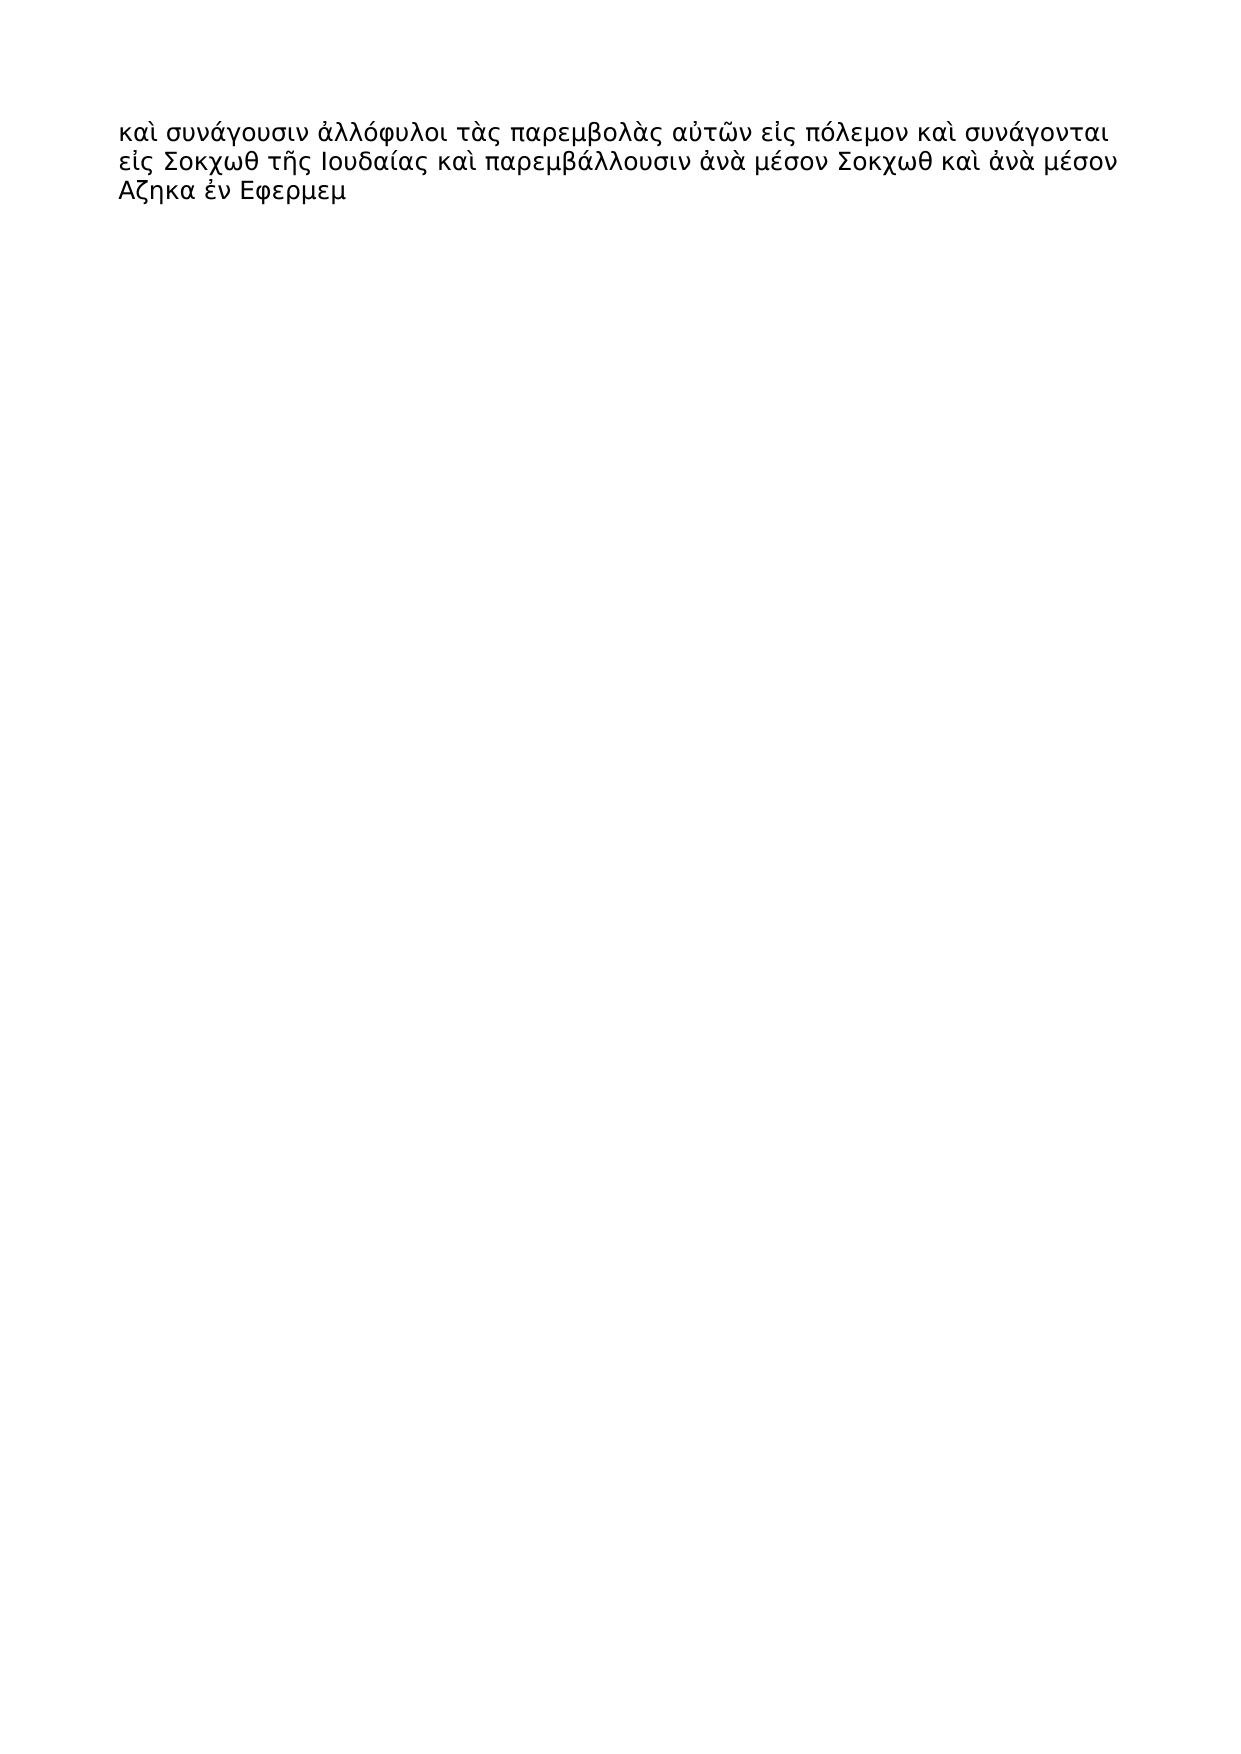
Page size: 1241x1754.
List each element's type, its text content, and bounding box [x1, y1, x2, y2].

text καὶ συνάγουσιν ἀλλόφυλοι τὰς παρεμβολὰς αὐτῶν εἰς πόλεμον καὶ συνάγονται εἰς Σοκχωθ τῆς Ιουδαίας καὶ παρεμβάλλουσιν ἀνὰ μέσον Σοκχωθ καὶ ἀνὰ μέσον Αζηκα ἐν Εφερμεμ [118, 118, 1122, 206]
